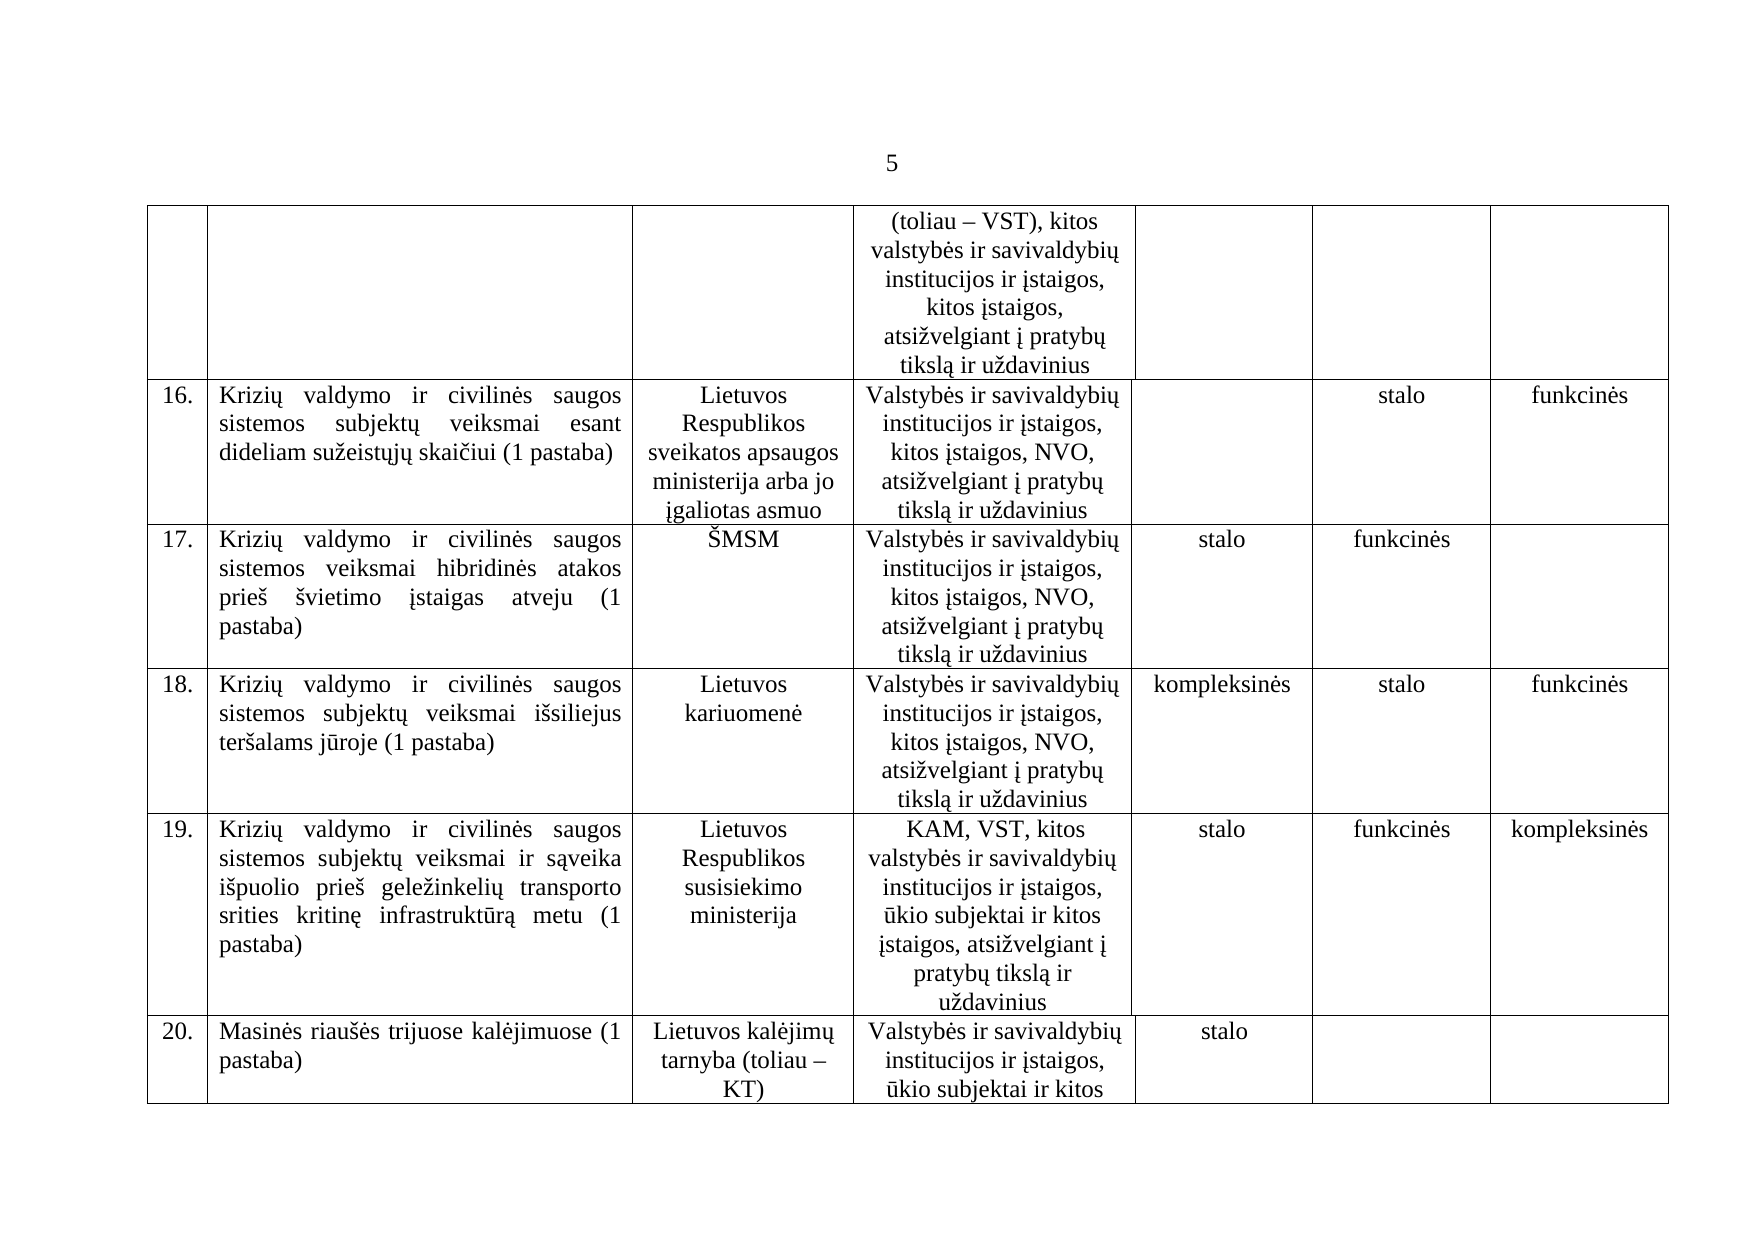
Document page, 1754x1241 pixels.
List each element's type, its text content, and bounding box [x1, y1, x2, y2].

table_cell (toliau – VST), kitos valstybės ir savivaldybių institucijos ir įstaigos, kitos įstaigos, atsižvelgiant į pratybų tikslą ir uždavinius [854, 206, 1135, 379]
table_cell Lietuvos kariuomenė [633, 669, 853, 813]
table_cell funkcinės [1313, 814, 1490, 1015]
table_cell Lietuvos Respublikos susisiekimo ministerija [633, 814, 853, 1015]
table_cell [1491, 525, 1668, 668]
table_cell stalo [1132, 525, 1312, 668]
table_cell funkcinės [1491, 380, 1668, 523]
table_cell [1136, 206, 1312, 379]
table_cell [1491, 206, 1668, 379]
table_cell [208, 206, 632, 379]
table_cell [633, 206, 853, 379]
table_cell 19. [148, 814, 207, 1015]
table_cell [1132, 380, 1312, 523]
table_cell Krizių valdymo ir civilinės saugos sistemos subjektų veiksmai išsiliejus teršalams jūroje (1 pastaba) [208, 669, 632, 813]
table_cell Krizių valdymo ir civilinės saugos sistemos subjektų veiksmai ir sąveika išpuolio prieš geležinkelių transporto srities kritinę infrastruktūrą metu (1 pastaba) [208, 814, 632, 1015]
table_cell ŠMSM [633, 525, 853, 668]
table_cell stalo [1132, 814, 1312, 1015]
table_cell Valstybės ir savivaldybių institucijos ir įstaigos, ūkio subjektai ir kitos [854, 1016, 1135, 1103]
table_cell 17. [148, 525, 207, 668]
table_cell Lietuvos kalėjimų tarnyba (toliau – KT) [633, 1016, 853, 1103]
table_cell Masinės riaušės trijuose kalėjimuose (1 pastaba) [208, 1016, 632, 1103]
table_cell [1491, 1016, 1668, 1103]
table_cell [1313, 206, 1490, 379]
table_cell 20. [148, 1016, 207, 1103]
table_cell Valstybės ir savivaldybių institucijos ir įstaigos, kitos įstaigos, NVO, atsižvelgiant į pratybų tikslą ir uždavinius [854, 380, 1131, 523]
table_cell Krizių valdymo ir civilinės saugos sistemos veiksmai hibridinės atakos prieš švietimo įstaigas atveju (1 pastaba) [208, 525, 632, 668]
table_cell stalo [1313, 380, 1490, 523]
table_cell funkcinės [1313, 525, 1490, 668]
table_cell Lietuvos Respublikos sveikatos apsaugos ministerija arba jo įgaliotas asmuo [633, 380, 853, 523]
table_cell kompleksinės [1491, 814, 1668, 1015]
table_cell [148, 206, 207, 379]
table_cell [1313, 1016, 1490, 1103]
table_cell Valstybės ir savivaldybių institucijos ir įstaigos, kitos įstaigos, NVO, atsižvelgiant į pratybų tikslą ir uždavinius [854, 669, 1131, 813]
table_cell funkcinės [1491, 669, 1668, 813]
table_cell stalo [1136, 1016, 1312, 1103]
table_cell kompleksinės [1132, 669, 1312, 813]
table_cell 16. [148, 380, 207, 523]
table_cell Valstybės ir savivaldybių institucijos ir įstaigos, kitos įstaigos, NVO, atsižvelgiant į pratybų tikslą ir uždavinius [854, 525, 1131, 668]
table_cell Krizių valdymo ir civilinės saugos sistemos subjektų veiksmai esant dideliam sužeistųjų skaičiui (1 pastaba) [208, 380, 632, 523]
table_cell 18. [148, 669, 207, 813]
table_cell stalo [1313, 669, 1490, 813]
table_cell KAM, VST, kitos valstybės ir savivaldybių institucijos ir įstaigos, ūkio subjektai ir kitos įstaigos, atsižvelgiant į pratybų tikslą ir uždavinius [854, 814, 1131, 1015]
